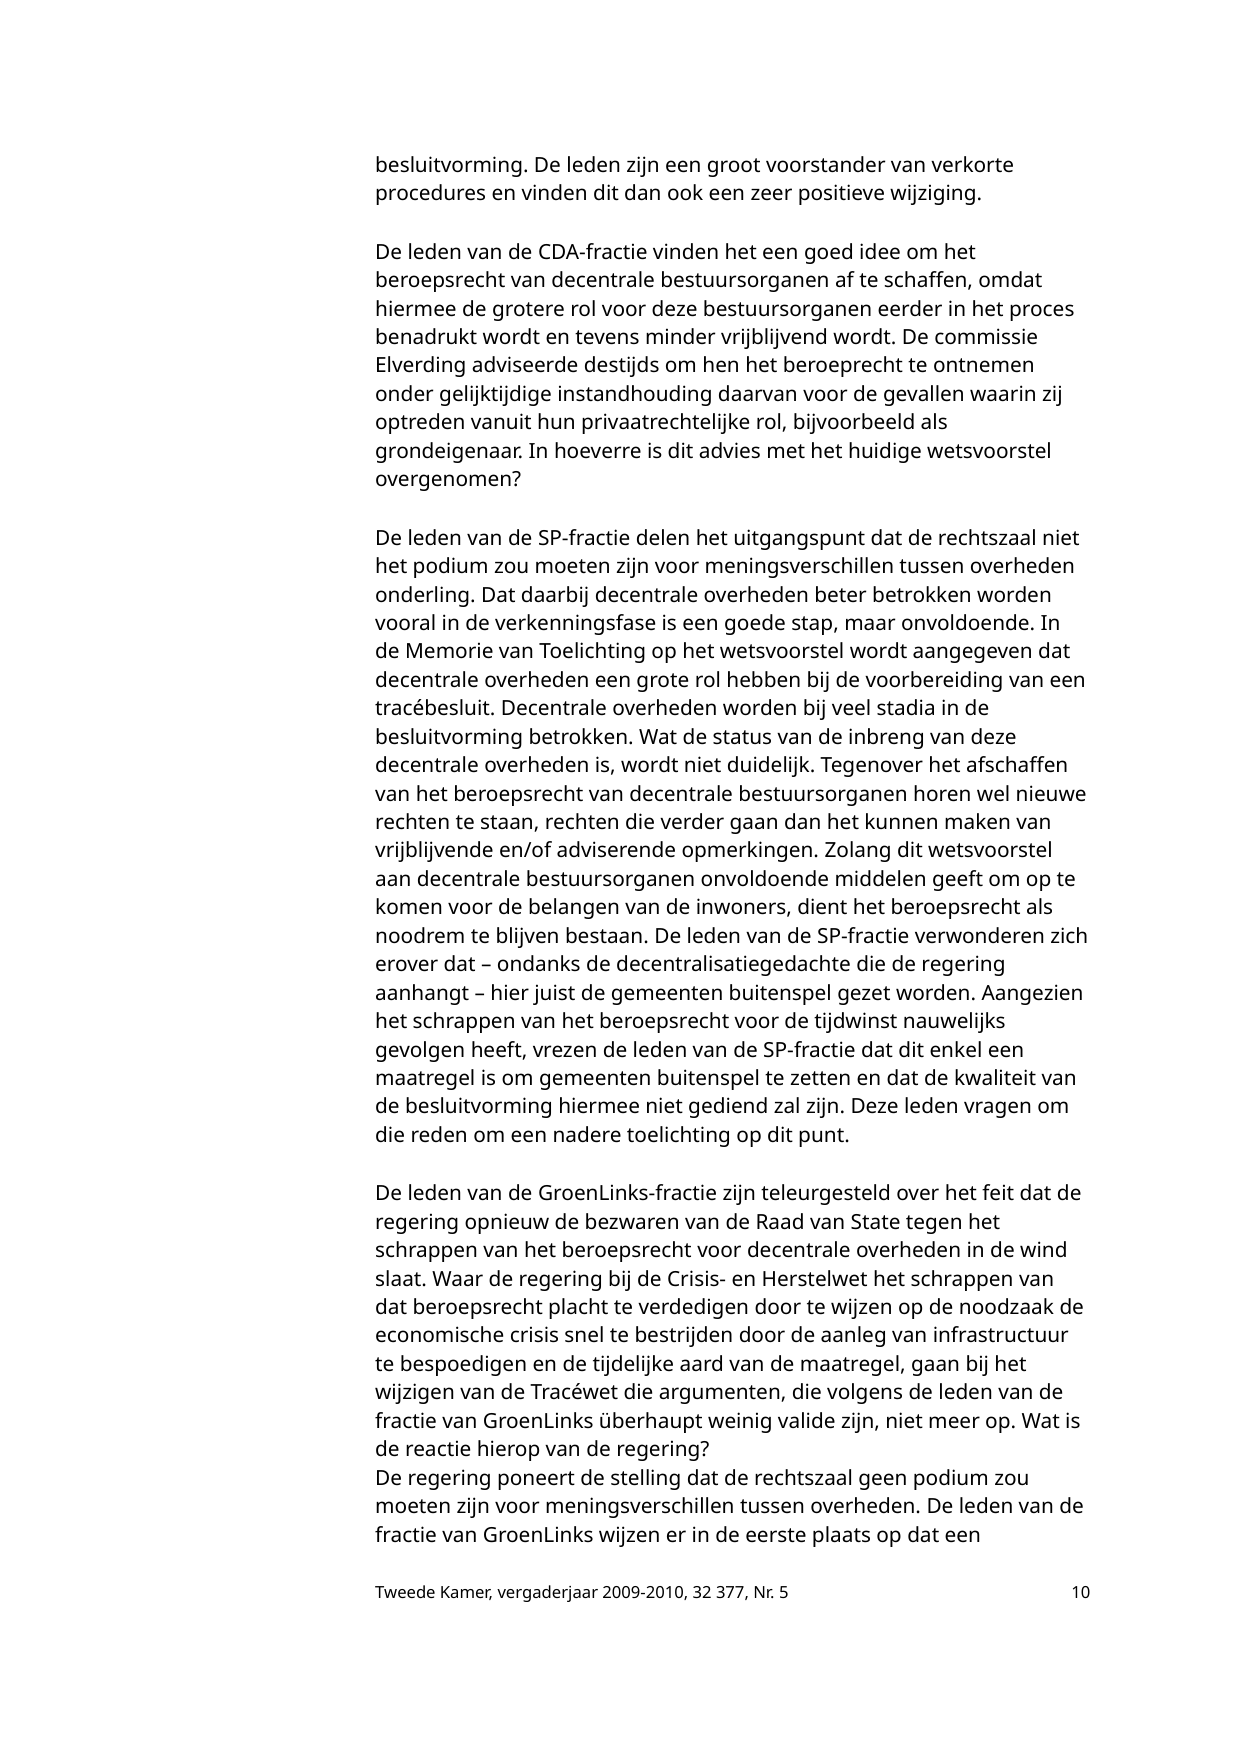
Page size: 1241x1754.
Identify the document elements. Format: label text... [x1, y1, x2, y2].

text De leden van de CDA-fractie vinden het een goed idee om het beroepsrecht van decentrale bestuursorganen af te schaffen, omdat hiermee de grotere rol voor deze bestuursorganen eerder in het proces benadrukt wordt en tevens minder vrijblijvend wordt. De commissie Elverding adviseerde destijds om hen het beroeprecht te ontnemen onder gelijktijdige instandhouding daarvan voor de gevallen waarin zij optreden vanuit hun privaatrechtelijke rol, bijvoorbeeld als grondeigenaar. In hoeverre is dit advies met het huidige wetsvoorstel overgenomen? [375, 437, 1090, 693]
text De leden van de SP-fractie delen het uitgangspunt dat de rechtszaal niet het podium zou moeten zijn voor meningsverschillen tussen overheden onderling. Dat daarbij decentrale overheden beter betrokken worden vooral in de verkenningsfase is een goede stap, maar onvoldoende. In de Memorie van Toelichting op het wetsvoorstel wordt aangegeven dat decentrale overheden een grote rol hebben bij de voorbereiding van een tracébesluit. Decentrale overheden worden bij veel stadia in de besluitvorming betrokken. Wat de status van de inbreng van deze decentrale overheden is, wordt niet duidelijk. Tegenover het afschaffen van het beroepsrecht van decentrale bestuursorganen horen wel nieuwe rechten te staan, rechten die verder gaan dan het kunnen maken van vrijblijvende en/of adviserende opmerkingen. Zolang dit wetsvoorstel aan decentrale bestuursorganen onvoldoende middelen geeft om op te komen voor de belangen van de inwoners, dient het beroepsrecht als noodrem te blijven bestaan. De leden van de SP-fractie verwonderen zich erover dat – ondanks de decentralisatiegedachte die de regering aanhangt – hier juist de gemeenten buitenspel gezet worden. Aangezien het schrappen van het beroepsrecht voor de tijdwinst nauwelijks gevolgen heeft, vrezen de leden van de SP-fractie dat dit enkel een maatregel is om gemeenten buitenspel te zetten en dat de kwaliteit van de besluitvorming hiermee niet gediend zal zijn. Deze leden vragen om die reden om een nadere toelichting op dit punt. [375, 723, 1090, 1349]
text De leden van de PvdA-fractie constateren dat het beroepsrecht van decentrale overheden vervalt. Daar kunnen deze leden mee instemmen, met dien verstande dat duidelijk moet zijn wanneer decentrale overheden in het verkenningsproces aan zet zijn. Deze leden vragen de regering of het mogelijk is twee momenten te identificeren in het verkenningsproces waar sprake is van expliciete betrokkenheid van alle andere overheden, bijvoorbeeld bij de startnotitie en bij de vaststelling van het voorkeursbesluit. [375, 150, 1090, 178]
text De leden van de GroenLinks-fractie zijn teleurgesteld over het feit dat de regering opnieuw de bezwaren van de Raad van State tegen het schrappen van het beroepsrecht voor decentrale overheden in de wind slaat. Waar de regering bij de Crisis- en Herstelwet het schrappen van dat beroepsrecht placht te verdedigen door te wijzen op de noodzaak de economische crisis snel te bestrijden door de aanleg van infrastructuur te bespoedigen en de tijdelijke aard van de maatregel, gaan bij het wijzigen van de Tracéwet die argumenten, die volgens de leden van de fractie van GroenLinks überhaupt weinig valide zijn, niet meer op. Wat is de reactie hierop van de regering? [375, 1379, 1090, 1550]
text De leden van de PVV-fractie delen de mening dat meningsverschillen tussen twee bestuurslagen niet bij de rechter uitgevochten dienen te worden. De aanvulling van artikel 25 lid 3 Tracéwet, dat decentrale overheden min of meer verplicht om aan de onderhandelingstafel plaats te nemen, zal in de praktijk leiden tot minder vertraging in de besluitvorming. De leden zijn een groot voorstander van verkorte procedures en vinden dit dan ook een zeer positieve wijziging. [375, 208, 1090, 407]
